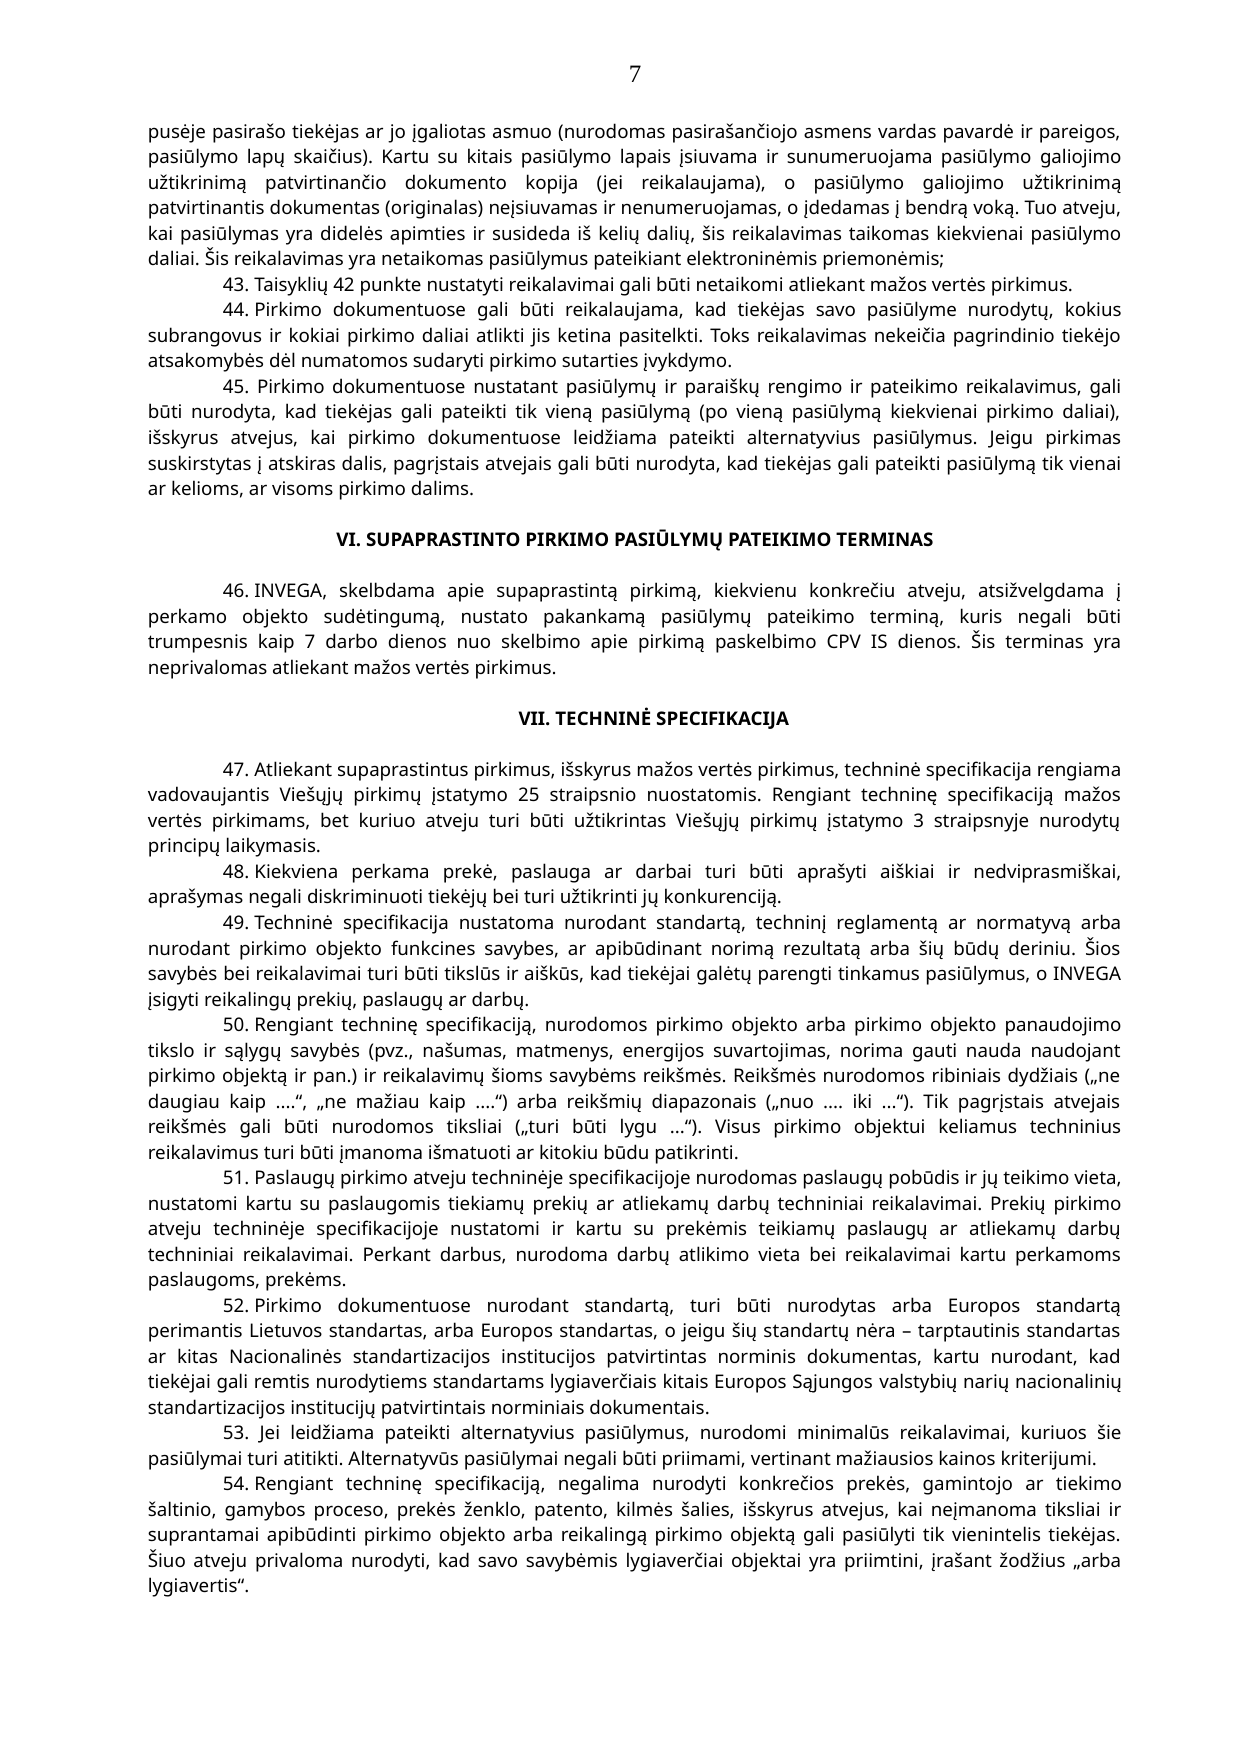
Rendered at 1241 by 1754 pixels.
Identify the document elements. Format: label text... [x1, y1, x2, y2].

text 54. Rengiant techninę specifikaciją, negalima nurodyti konkrečios prekės, gamintojo ar tiekimo šaltinio, gamybos proceso, prekės ženklo, patento, kilmės šalies, išskyrus atvejus, kai neįmanoma tiksliai ir suprantamai apibūdinti pirkimo objekto arba reikalingą pirkimo objektą gali pasiūlyti tik vienintelis tiekėjas. Šiuo atveju privaloma nurodyti, kad savo savybėmis lygiaverčiai objektai yra priimtini, įrašant žodžius „arba lygiavertis“. [148, 1471, 1122, 1598]
text VI. SUPAPRASTINTO PIRKIMO PASIŪLYMŲ PATEIKIMO TERMINAS [148, 526, 1122, 552]
text 53. Jei leidžiama pateikti alternatyvius pasiūlymus, nurodomi minimalūs reikalavimai, kuriuos šie pasiūlymai turi atitikti. Alternatyvūs pasiūlymai negali būti priimami, vertinant mažiausios kainos kriterijumi. [148, 1420, 1122, 1471]
text 43. Taisyklių 42 punkte nustatyti reikalavimai gali būti netaikomi atliekant mažos vertės pirkimus. [148, 271, 1122, 297]
text 50. Rengiant techninę specifikaciją, nurodomos pirkimo objekto arba pirkimo objekto panaudojimo tikslo ir sąlygų savybės (pvz., našumas, matmenys, energijos suvartojimas, norima gauti nauda naudojant pirkimo objektą ir pan.) ir reikalavimų šioms savybėms reikšmės. Reikšmės nurodomos ribiniais dydžiais („ne daugiau kaip ....“, „ne mažiau kaip ....“) arba reikšmių diapazonais („nuo .... iki ...“). Tik pagrįstais atvejais reikšmės gali būti nurodomos tiksliai („turi būti lygu ...“). Visus pirkimo objektui keliamus techninius reikalavimus turi būti įmanoma išmatuoti ar kitokiu būdu patikrinti. [148, 1011, 1122, 1164]
text 51. Paslaugų pirkimo atveju techninėje specifikacijoje nurodomas paslaugų pobūdis ir jų teikimo vieta, nustatomi kartu su paslaugomis tiekiamų prekių ar atliekamų darbų techniniai reikalavimai. Prekių pirkimo atveju techninėje specifikacijoje nustatomi ir kartu su prekėmis teikiamų paslaugų ar atliekamų darbų techniniai reikalavimai. Perkant darbus, nurodoma darbų atlikimo vieta bei reikalavimai kartu perkamoms paslaugoms, prekėms. [148, 1164, 1122, 1292]
text 52. Pirkimo dokumentuose nurodant standartą, turi būti nurodytas arba Europos standartą perimantis Lietuvos standartas, arba Europos standartas, o jeigu šių standartų nėra – tarptautinis standartas ar kitas Nacionalinės standartizacijos institucijos patvirtintas norminis dokumentas, kartu nurodant, kad tiekėjai gali remtis nurodytiems standartams lygiaverčiais kitais Europos Sąjungos valstybių narių nacionalinių standartizacijos institucijų patvirtintais norminiais dokumentais. [148, 1292, 1122, 1420]
text 48. Kiekviena perkama prekė, paslauga ar darbai turi būti aprašyti aiškiai ir nedviprasmiškai, aprašymas negali diskriminuoti tiekėjų bei turi užtikrinti jų konkurenciją. [148, 858, 1122, 909]
text VII. TECHNINĖ SPECIFIKACIJA [148, 705, 1122, 731]
text 49. Techninė specifikacija nustatoma nurodant standartą, techninį reglamentą ar normatyvą arba nurodant pirkimo objekto funkcines savybes, ar apibūdinant norimą rezultatą arba šių būdų deriniu. Šios savybės bei reikalavimai turi būti tikslūs ir aiškūs, kad tiekėjai galėtų parengti tinkamus pasiūlymus, o INVEGA įsigyti reikalingų prekių, paslaugų ar darbų. [148, 909, 1122, 1011]
text pusėje pasirašo tiekėjas ar jo įgaliotas asmuo (nurodomas pasirašančiojo asmens vardas pavardė ir pareigos, pasiūlymo lapų skaičius). Kartu su kitais pasiūlymo lapais įsiuvama ir sunumeruojama pasiūlymo galiojimo užtikrinimą patvirtinančio dokumento kopija (jei reikalaujama), o pasiūlymo galiojimo užtikrinimą patvirtinantis dokumentas (originalas) neįsiuvamas ir nenumeruojamas, o įdedamas į bendrą voką. Tuo atveju, kai pasiūlymas yra didelės apimties ir susideda iš kelių dalių, šis reikalavimas taikomas kiekvienai pasiūlymo daliai. Šis reikalavimas yra netaikomas pasiūlymus pateikiant elektroninėmis priemonėmis; [148, 118, 1122, 271]
text 44. Pirkimo dokumentuose gali būti reikalaujama, kad tiekėjas savo pasiūlyme nurodytų, kokius subrangovus ir kokiai pirkimo daliai atlikti jis ketina pasitelkti. Toks reikalavimas nekeičia pagrindinio tiekėjo atsakomybės dėl numatomos sudaryti pirkimo sutarties įvykdymo. [148, 297, 1122, 373]
text 47. Atliekant supaprastintus pirkimus, išskyrus mažos vertės pirkimus, techninė specifikacija rengiama vadovaujantis Viešųjų pirkimų įstatymo 25 straipsnio nuostatomis. Rengiant techninę specifikaciją mažos vertės pirkimams, bet kuriuo atveju turi būti užtikrintas Viešųjų pirkimų įstatymo 3 straipsnyje nurodytų principų laikymasis. [148, 756, 1122, 858]
text 45. Pirkimo dokumentuose nustatant pasiūlymų ir paraiškų rengimo ir pateikimo reikalavimus, gali būti nurodyta, kad tiekėjas gali pateikti tik vieną pasiūlymą (po vieną pasiūlymą kiekvienai pirkimo daliai), išskyrus atvejus, kai pirkimo dokumentuose leidžiama pateikti alternatyvius pasiūlymus. Jeigu pirkimas suskirstytas į atskiras dalis, pagrįstais atvejais gali būti nurodyta, kad tiekėjas gali pateikti pasiūlymą tik vienai ar kelioms, ar visoms pirkimo dalims. [148, 373, 1122, 501]
text 46. INVEGA, skelbdama apie supaprastintą pirkimą, kiekvienu konkrečiu atveju, atsižvelgdama į perkamo objekto sudėtingumą, nustato pakankamą pasiūlymų pateikimo terminą, kuris negali būti trumpesnis kaip 7 darbo dienos nuo skelbimo apie pirkimą paskelbimo CPV IS dienos. Šis terminas yra neprivalomas atliekant mažos vertės pirkimus. [148, 577, 1122, 679]
